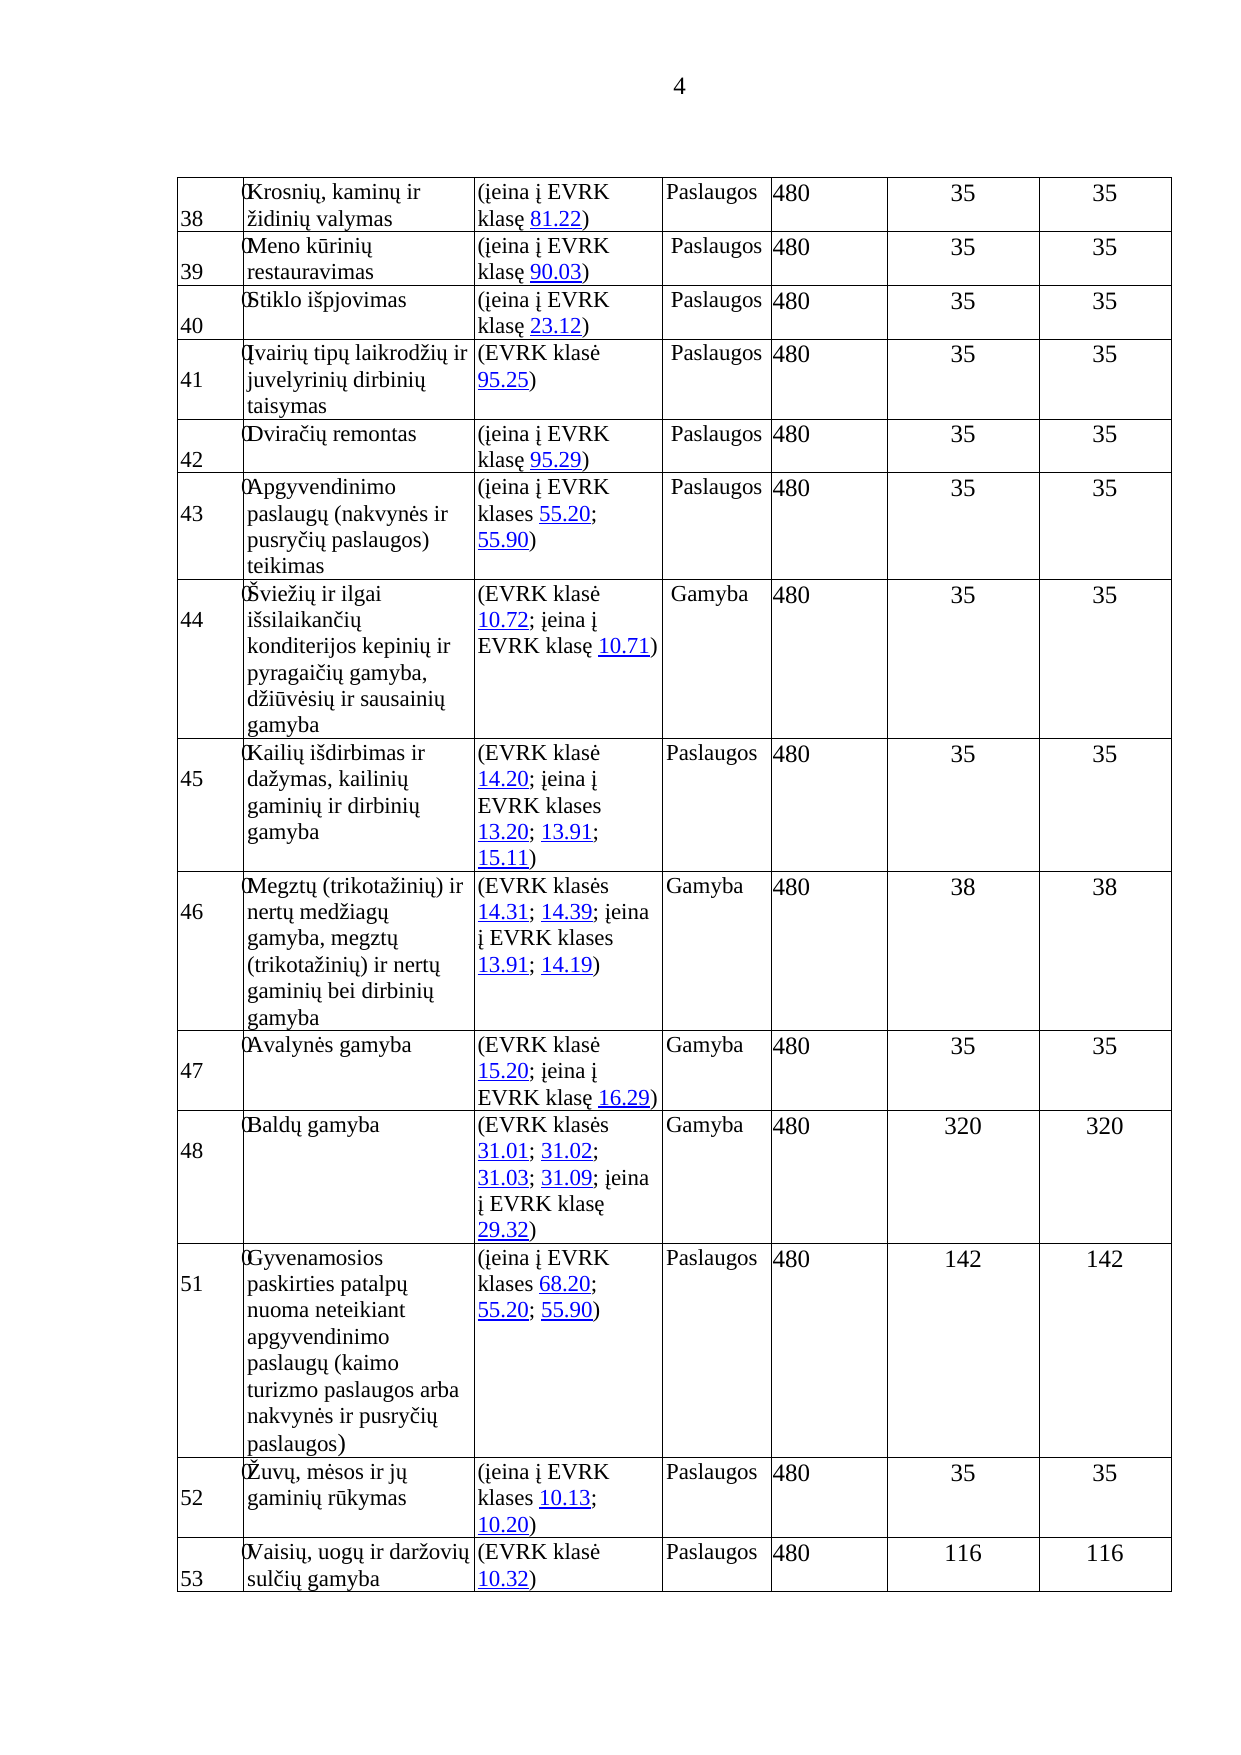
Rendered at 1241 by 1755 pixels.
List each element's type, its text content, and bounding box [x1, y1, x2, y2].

table_cell Paslaugos [663, 1244, 771, 1457]
table_cell Apgyvendinimo paslaugų (nakvynės ir pusryčių paslaugos) teikimas [244, 473, 474, 579]
table_cell 35 [1040, 232, 1171, 285]
table_cell 480 [772, 178, 887, 231]
table_cell Gamyba [663, 580, 771, 738]
table_cell 35 [888, 420, 1039, 472]
table_cell 040 [178, 286, 243, 338]
table_cell 35 [888, 178, 1039, 231]
table_cell (EVRK klasė 15.20; įeina į EVRK klasę 16.29) [475, 1031, 662, 1110]
table_cell Paslaugos [663, 420, 771, 472]
table_cell 35 [1040, 1458, 1171, 1537]
table_cell Paslaugos [663, 340, 771, 418]
table_cell 142 [1040, 1244, 1171, 1457]
table_cell 35 [888, 739, 1039, 871]
table_cell 043 [178, 473, 243, 579]
table_cell 480 [772, 739, 887, 871]
table_cell (įeina į EVRK klases 10.13; 10.20) [475, 1458, 662, 1537]
table_cell 480 [772, 340, 887, 418]
table_cell 35 [1040, 739, 1171, 871]
table_cell (įeina į EVRK klasę 95.29) [475, 420, 662, 472]
table_cell Šviežių ir ilgai išsilaikančių konditerijos kepinių ir pyragaičių gamyba, džiūvėsių ir sausainių gamyba [244, 580, 474, 738]
table_cell 116 [888, 1538, 1039, 1591]
table_cell (įeina į EVRK klasę 90.03) [475, 232, 662, 285]
table_cell (EVRK klasės 14.31; 14.39; įeina į EVRK klases 13.91; 14.19) [475, 872, 662, 1030]
table_cell 042 [178, 420, 243, 472]
table_cell 480 [772, 1244, 887, 1457]
table_cell 038 [178, 178, 243, 231]
table_cell Krosnių, kaminų ir židinių valymas [244, 178, 474, 231]
table_cell Gamyba [663, 1111, 771, 1243]
table_cell Paslaugos [663, 232, 771, 285]
table_cell Vaisių, uogų ir daržovių sulčių gamyba [244, 1538, 474, 1591]
table_cell 480 [772, 232, 887, 285]
table_cell 041 [178, 340, 243, 418]
table_cell 35 [1040, 286, 1171, 338]
table_cell 38 [1040, 872, 1171, 1030]
table_cell (EVRK klasė 14.20; įeina į EVRK klases 13.20; 13.91; 15.11) [475, 739, 662, 871]
table_cell Įvairių tipų laikrodžių ir juvelyrinių dirbinių taisymas [244, 340, 474, 418]
table_cell Avalynės gamyba [244, 1031, 474, 1110]
table_cell 35 [888, 1031, 1039, 1110]
table_cell Stiklo išpjovimas [244, 286, 474, 338]
table_cell Kailių išdirbimas ir dažymas, kailinių gaminių ir dirbinių gamyba [244, 739, 474, 871]
table_cell 35 [888, 340, 1039, 418]
table_cell Megztų (trikotažinių) ir nertų medžiagų gamyba, megztų (trikotažinių) ir nertų gaminių bei dirbinių gamyba [244, 872, 474, 1030]
table_cell 480 [772, 286, 887, 338]
table_cell Gyvenamosios paskirties patalpų nuoma neteikiant apgyvendinimo paslaugų (kaimo turizmo paslaugos arba nakvynės ir pusryčių paslaugos) [244, 1244, 474, 1457]
table_cell 320 [888, 1111, 1039, 1243]
table_cell (EVRK klasė 95.25) [475, 340, 662, 418]
table_cell 480 [772, 580, 887, 738]
table_cell 051 [178, 1244, 243, 1457]
table_cell 053 [178, 1538, 243, 1591]
table_cell 480 [772, 872, 887, 1030]
table_cell (įeina į EVRK klasę 81.22) [475, 178, 662, 231]
table_cell Paslaugos [663, 1458, 771, 1537]
table_cell 35 [1040, 178, 1171, 231]
table_cell 35 [888, 473, 1039, 579]
table_cell (įeina į EVRK klases 55.20; 55.90) [475, 473, 662, 579]
table_cell 35 [888, 580, 1039, 738]
table_cell (įeina į EVRK klasę 23.12) [475, 286, 662, 338]
table_cell 142 [888, 1244, 1039, 1457]
table_cell Dviračių remontas [244, 420, 474, 472]
table_cell Paslaugos [663, 286, 771, 338]
table_cell 480 [772, 1111, 887, 1243]
table_cell (EVRK klasė 10.72; įeina į EVRK klasę 10.71) [475, 580, 662, 738]
table_cell Žuvų, mėsos ir jų gaminių rūkymas [244, 1458, 474, 1537]
table_cell (EVRK klasės 31.01; 31.02; 31.03; 31.09; įeina į EVRK klasę 29.32) [475, 1111, 662, 1243]
table_cell 480 [772, 473, 887, 579]
table_cell (EVRK klasė 10.32) [475, 1538, 662, 1591]
table_cell 045 [178, 739, 243, 871]
table_cell Gamyba [663, 872, 771, 1030]
table_cell Paslaugos [663, 178, 771, 231]
table_cell 35 [1040, 473, 1171, 579]
table_cell 320 [1040, 1111, 1171, 1243]
table_cell Gamyba [663, 1031, 771, 1110]
table_cell 35 [1040, 580, 1171, 738]
table_cell 35 [888, 232, 1039, 285]
table_cell 052 [178, 1458, 243, 1537]
table_cell Paslaugos [663, 473, 771, 579]
table_cell 35 [1040, 1031, 1171, 1110]
table_cell Meno kūrinių restauravimas [244, 232, 474, 285]
table_cell Paslaugos [663, 739, 771, 871]
table_cell 480 [772, 420, 887, 472]
table_cell 35 [1040, 340, 1171, 418]
table_cell 480 [772, 1538, 887, 1591]
table_cell 044 [178, 580, 243, 738]
table_cell 047 [178, 1031, 243, 1110]
table_cell (įeina į EVRK klases 68.20; 55.20; 55.90) [475, 1244, 662, 1457]
table_cell 480 [772, 1458, 887, 1537]
table_cell 38 [888, 872, 1039, 1030]
table_cell 35 [888, 286, 1039, 338]
table_cell 039 [178, 232, 243, 285]
table_cell 480 [772, 1031, 887, 1110]
table_cell Paslaugos [663, 1538, 771, 1591]
table_cell Baldų gamyba [244, 1111, 474, 1243]
table_cell 046 [178, 872, 243, 1030]
table_cell 35 [888, 1458, 1039, 1537]
table_cell 048 [178, 1111, 243, 1243]
table_cell 35 [1040, 420, 1171, 472]
table_cell 116 [1040, 1538, 1171, 1591]
